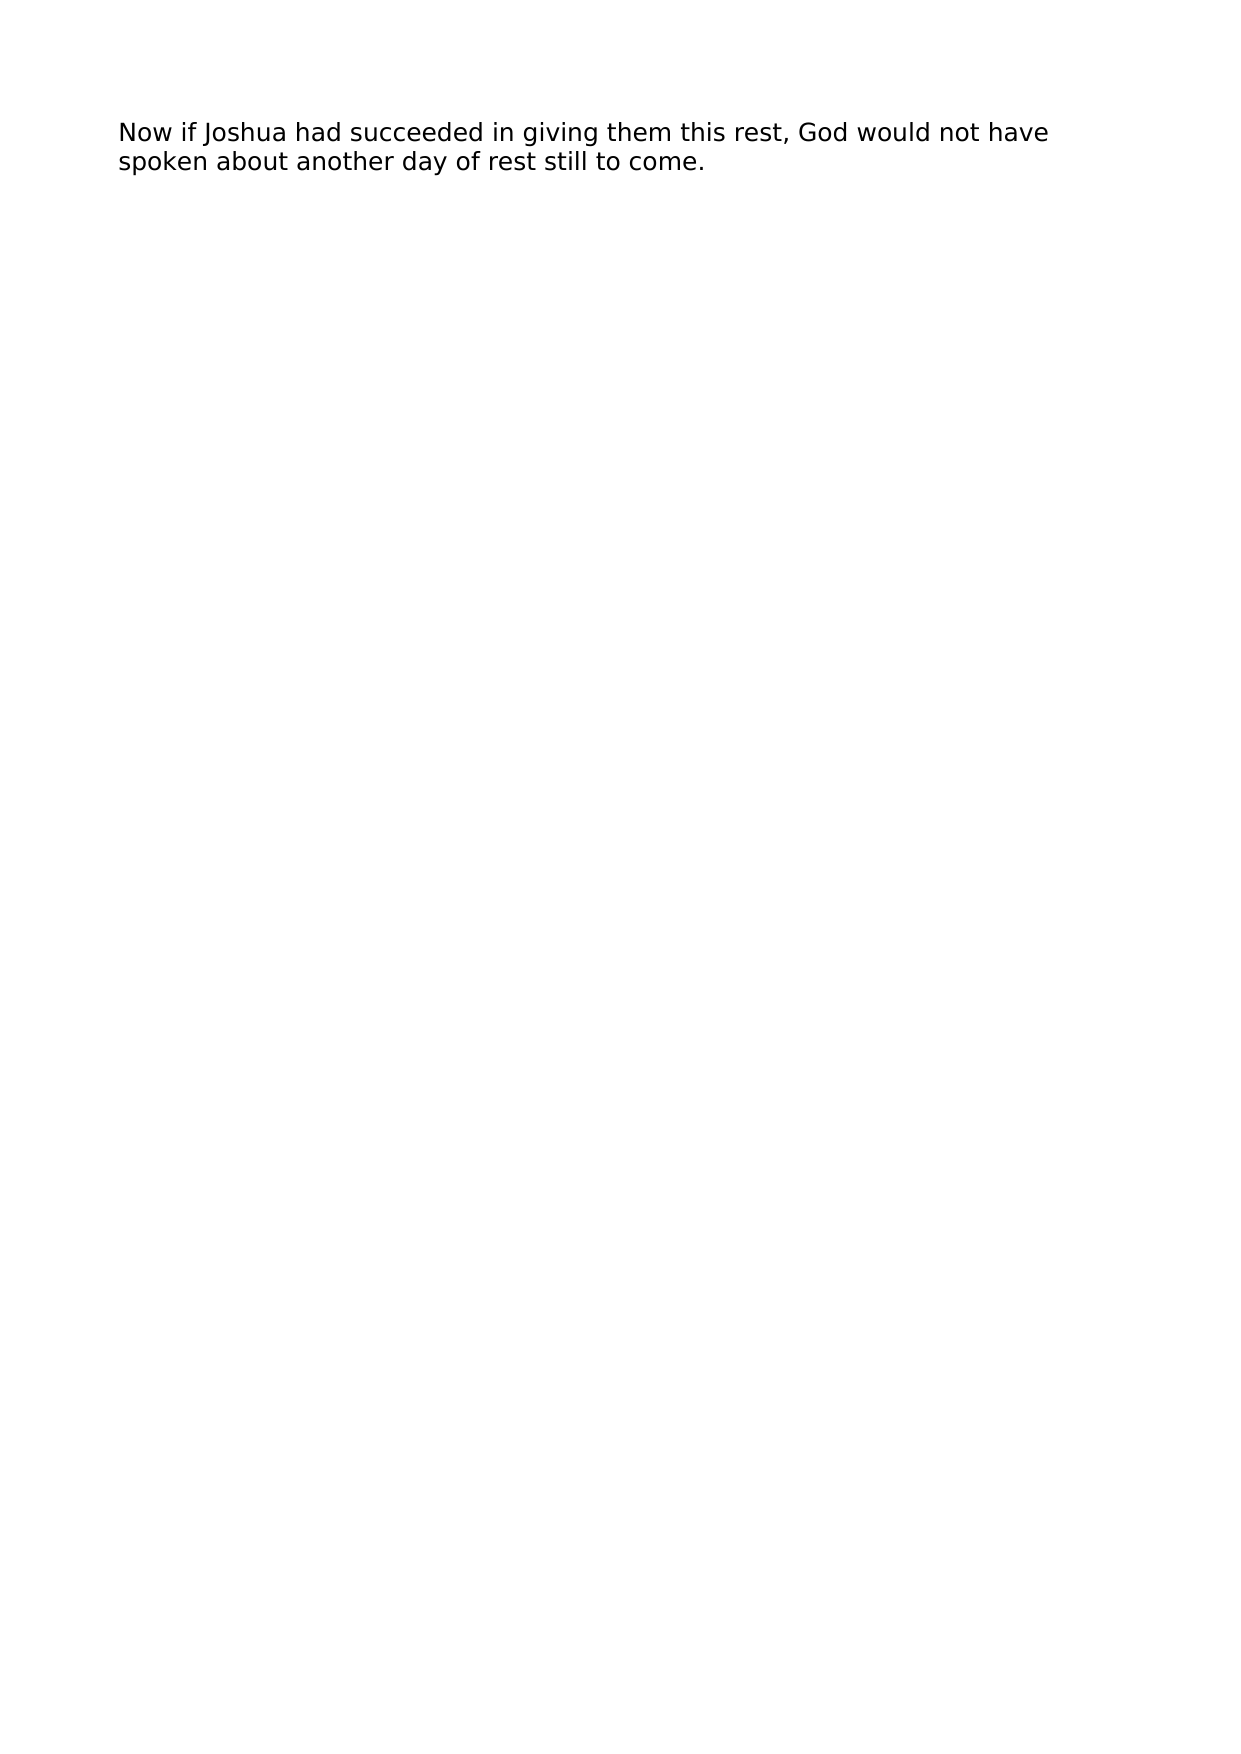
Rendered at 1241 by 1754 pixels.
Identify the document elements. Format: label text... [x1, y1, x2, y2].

text Now if Joshua had succeeded in giving them this rest, God would not have spoken about another day of rest still to come. [118, 118, 1122, 176]
